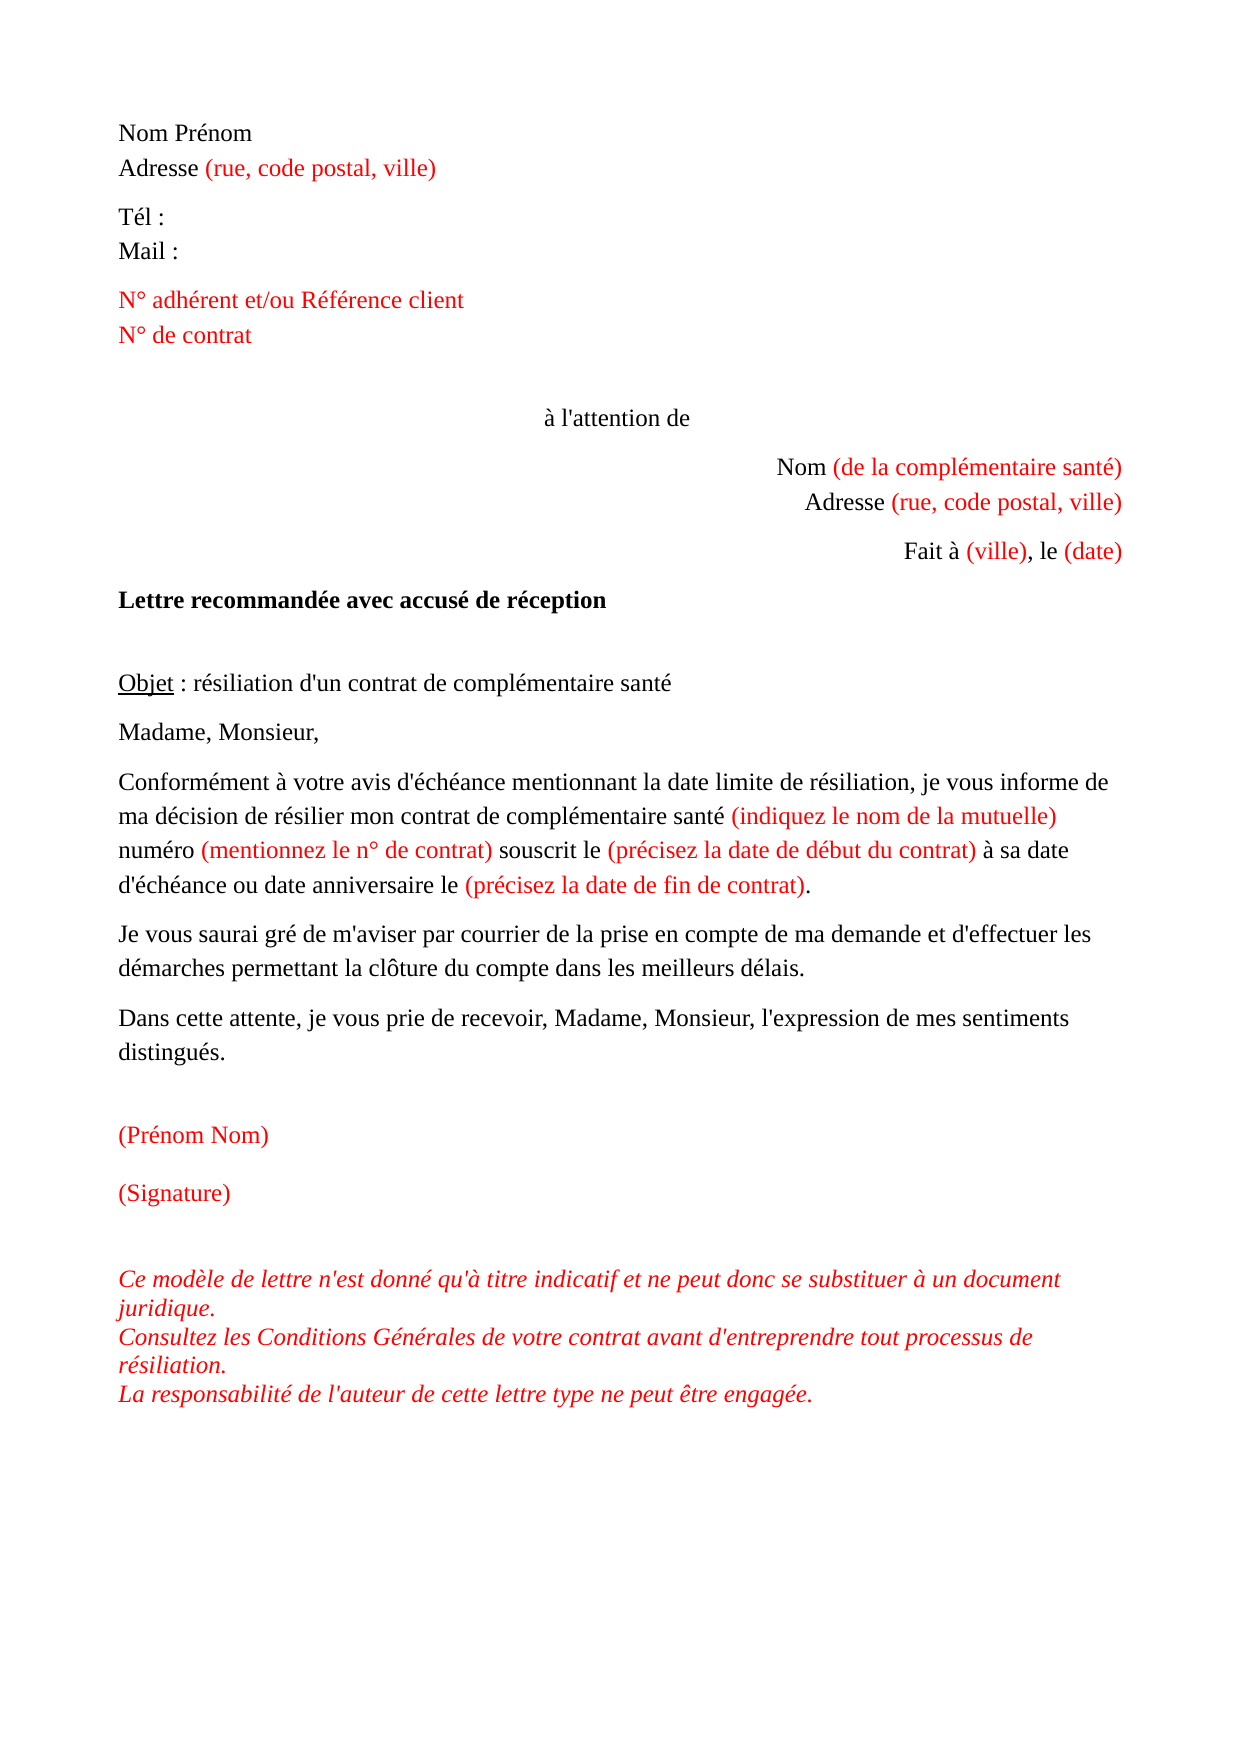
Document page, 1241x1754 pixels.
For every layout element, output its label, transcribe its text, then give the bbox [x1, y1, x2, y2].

text Dans cette attente, je vous prie de recevoir, Madame, Monsieur, l'expression de mes sentiments distingués. [118, 1003, 1122, 1100]
text Nom (de la complémentaire santé) Adresse (rue, code postal, ville) [118, 452, 1122, 516]
text Je vous saurai gré de m'aviser par courrier de la prise en compte de ma demande et d'effectuer les démarches permettant la clôture du compte dans les meilleurs délais. [118, 919, 1122, 982]
text Fait à (ville), le (date) [118, 536, 1122, 564]
text Objet : résiliation d'un contrat de complémentaire santé [118, 668, 1122, 697]
text (Prénom Nom) [118, 1121, 1122, 1178]
text N° adhérent et/ou Référence client N° de contrat [118, 285, 1122, 383]
text (Signature) Ce modèle de lettre n'est donné qu'à titre indicatif et ne peut donc se substituer à un document juridique. Consultez les Conditions Générales de votre contrat avant d'entreprendre tout processus de résiliation. La responsabilité de l'auteur de cette lettre type ne peut être engagée. [118, 1178, 1122, 1408]
text Nom Prénom Adresse (rue, code postal, ville) [118, 118, 1122, 181]
text à l'attention de [118, 403, 1122, 432]
text Lettre recommandée avec accusé de réception [118, 585, 1122, 648]
text Conformément à votre avis d'échéance mentionnant la date limite de résiliation, je vous informe de ma décision de résilier mon contrat de complémentaire santé (indiquez le nom de la mutuelle) numéro (mentionnez le n° de contrat) souscrit le (précisez la date de début du contrat) à sa date d'échéance ou date anniversaire le (précisez la date de fin de contrat). [118, 767, 1122, 899]
text Madame, Monsieur, [118, 717, 1122, 746]
text Tél : Mail : [118, 202, 1122, 265]
